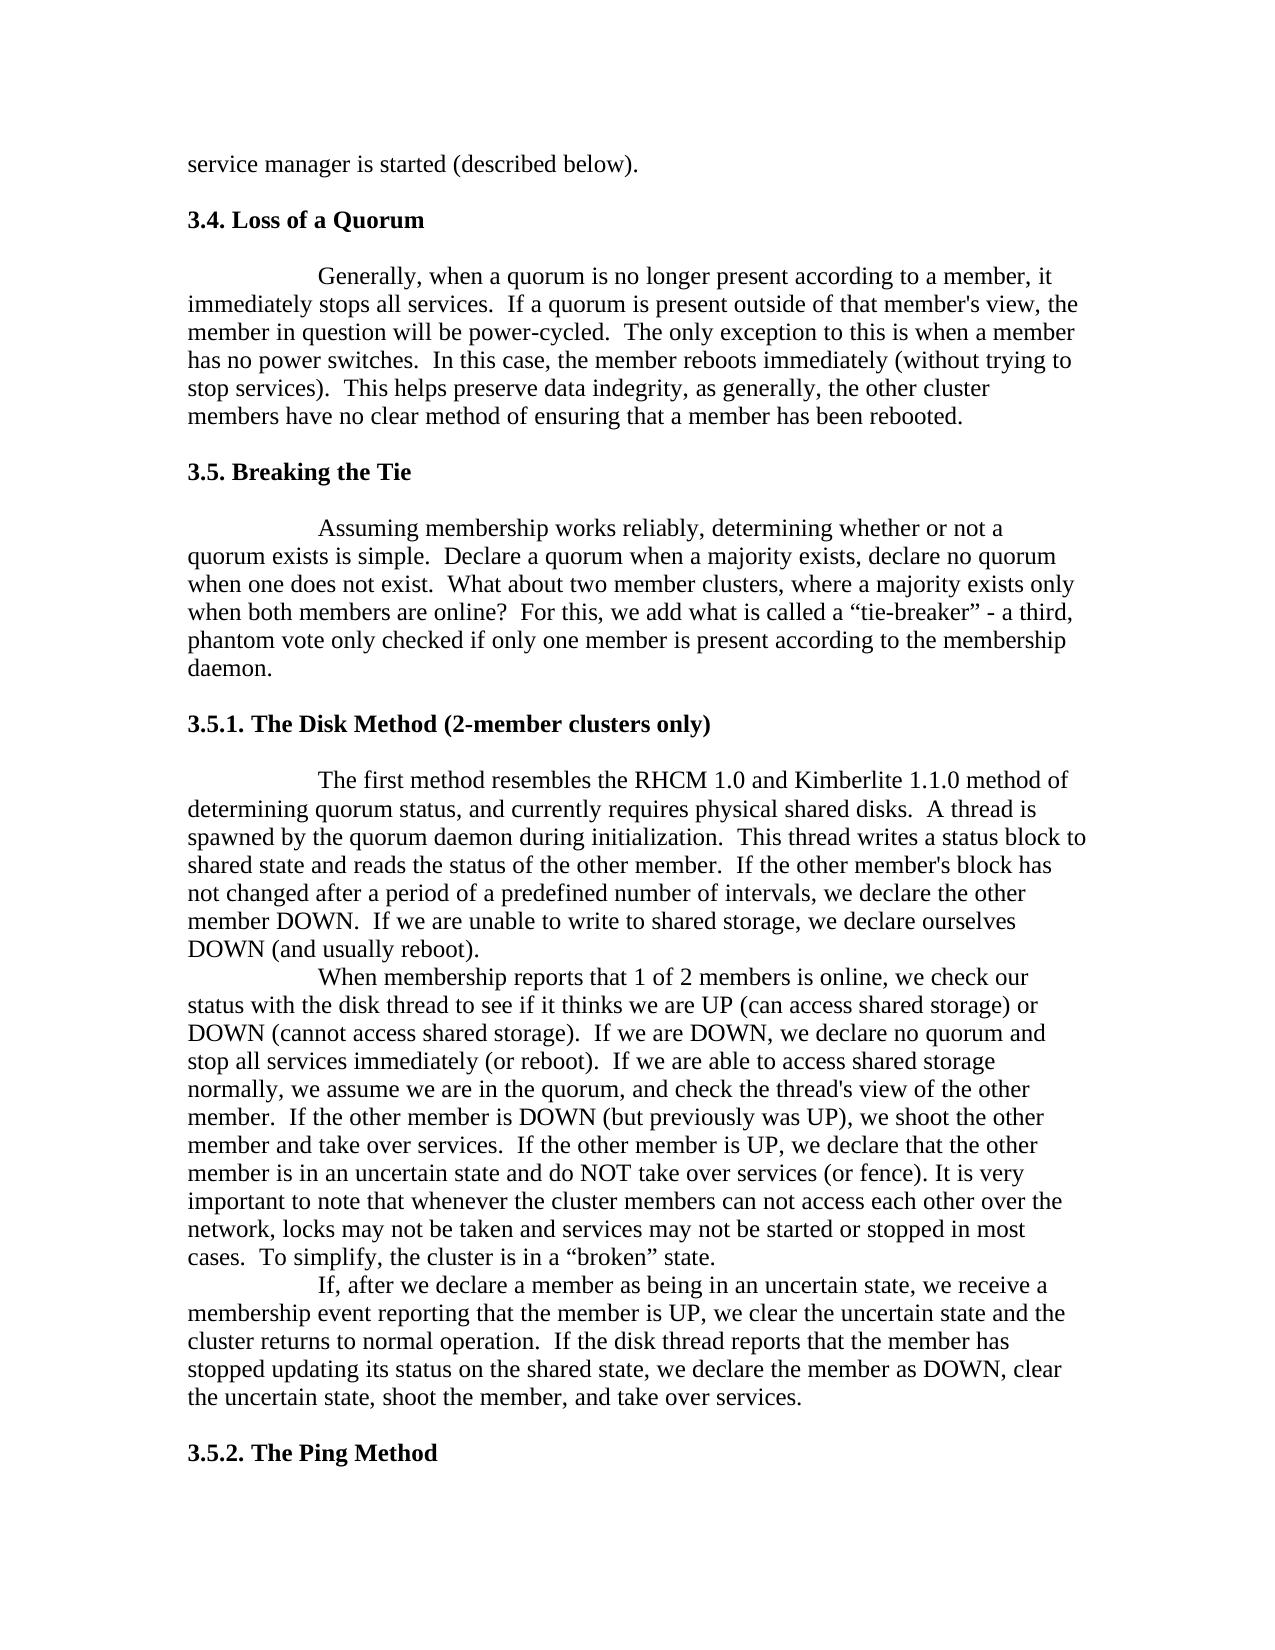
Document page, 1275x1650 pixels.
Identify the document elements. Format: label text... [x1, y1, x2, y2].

text Generally, when a quorum is no longer present according to a member, it immediately stops all services. If a quorum is present outside of that member's view, the member in question will be power-cycled. The only exception to this is when a member has no power switches. In this case, the member reboots immediately (without trying to stop services). This helps preserve data indegrity, as generally, the other cluster members have no clear method of ensuring that a member has been rebooted. [187, 262, 1087, 430]
text 3.5.2. The Ping Method [187, 1439, 1087, 1467]
text Assuming membership works reliably, determining whether or not a quorum exists is simple. Declare a quorum when a majority exists, declare no quorum when one does not exist. What about two member clusters, where a majority exists only when both members are online? For this, we add what is called a “tie-breaker” - a third, phantom vote only checked if only one member is present according to the membership daemon. [187, 514, 1087, 682]
text 3.4. Loss of a Quorum [187, 206, 1087, 234]
text When membership reports that 1 of 2 members is online, we check our status with the disk thread to see if it thinks we are UP (can access shared storage) or DOWN (cannot access shared storage). If we are DOWN, we declare no quorum and stop all services immediately (or reboot). If we are able to access shared storage normally, we assume we are in the quorum, and check the thread's view of the other member. If the other member is DOWN (but previously was UP), we shoot the other member and take over services. If the other member is UP, we declare that the other member is in an uncertain state and do NOT take over services (or fence). It is very important to note that whenever the cluster members can not access each other over the network, locks may not be taken and services may not be started or stopped in most cases. To simplify, the cluster is in a “broken” state. [187, 963, 1087, 1271]
text 3.5.1. The Disk Method (2-member clusters only) [187, 710, 1087, 738]
text 3.5. Breaking the Tie [187, 458, 1087, 486]
text service manager is started (described below). [187, 150, 1087, 178]
text The first method resembles the RHCM 1.0 and Kimberlite 1.1.0 method of determining quorum status, and currently requires physical shared disks. A thread is spawned by the quorum daemon during initialization. This thread writes a status block to shared state and reads the status of the other member. If the other member's block has not changed after a period of a predefined number of intervals, we declare the other member DOWN. If we are unable to write to shared storage, we declare ourselves DOWN (and usually reboot). [187, 766, 1087, 963]
text If, after we declare a member as being in an uncertain state, we receive a membership event reporting that the member is UP, we clear the uncertain state and the cluster returns to normal operation. If the disk thread reports that the member has stopped updating its status on the shared state, we declare the member as DOWN, clear the uncertain state, shoot the member, and take over services. [187, 1271, 1087, 1411]
